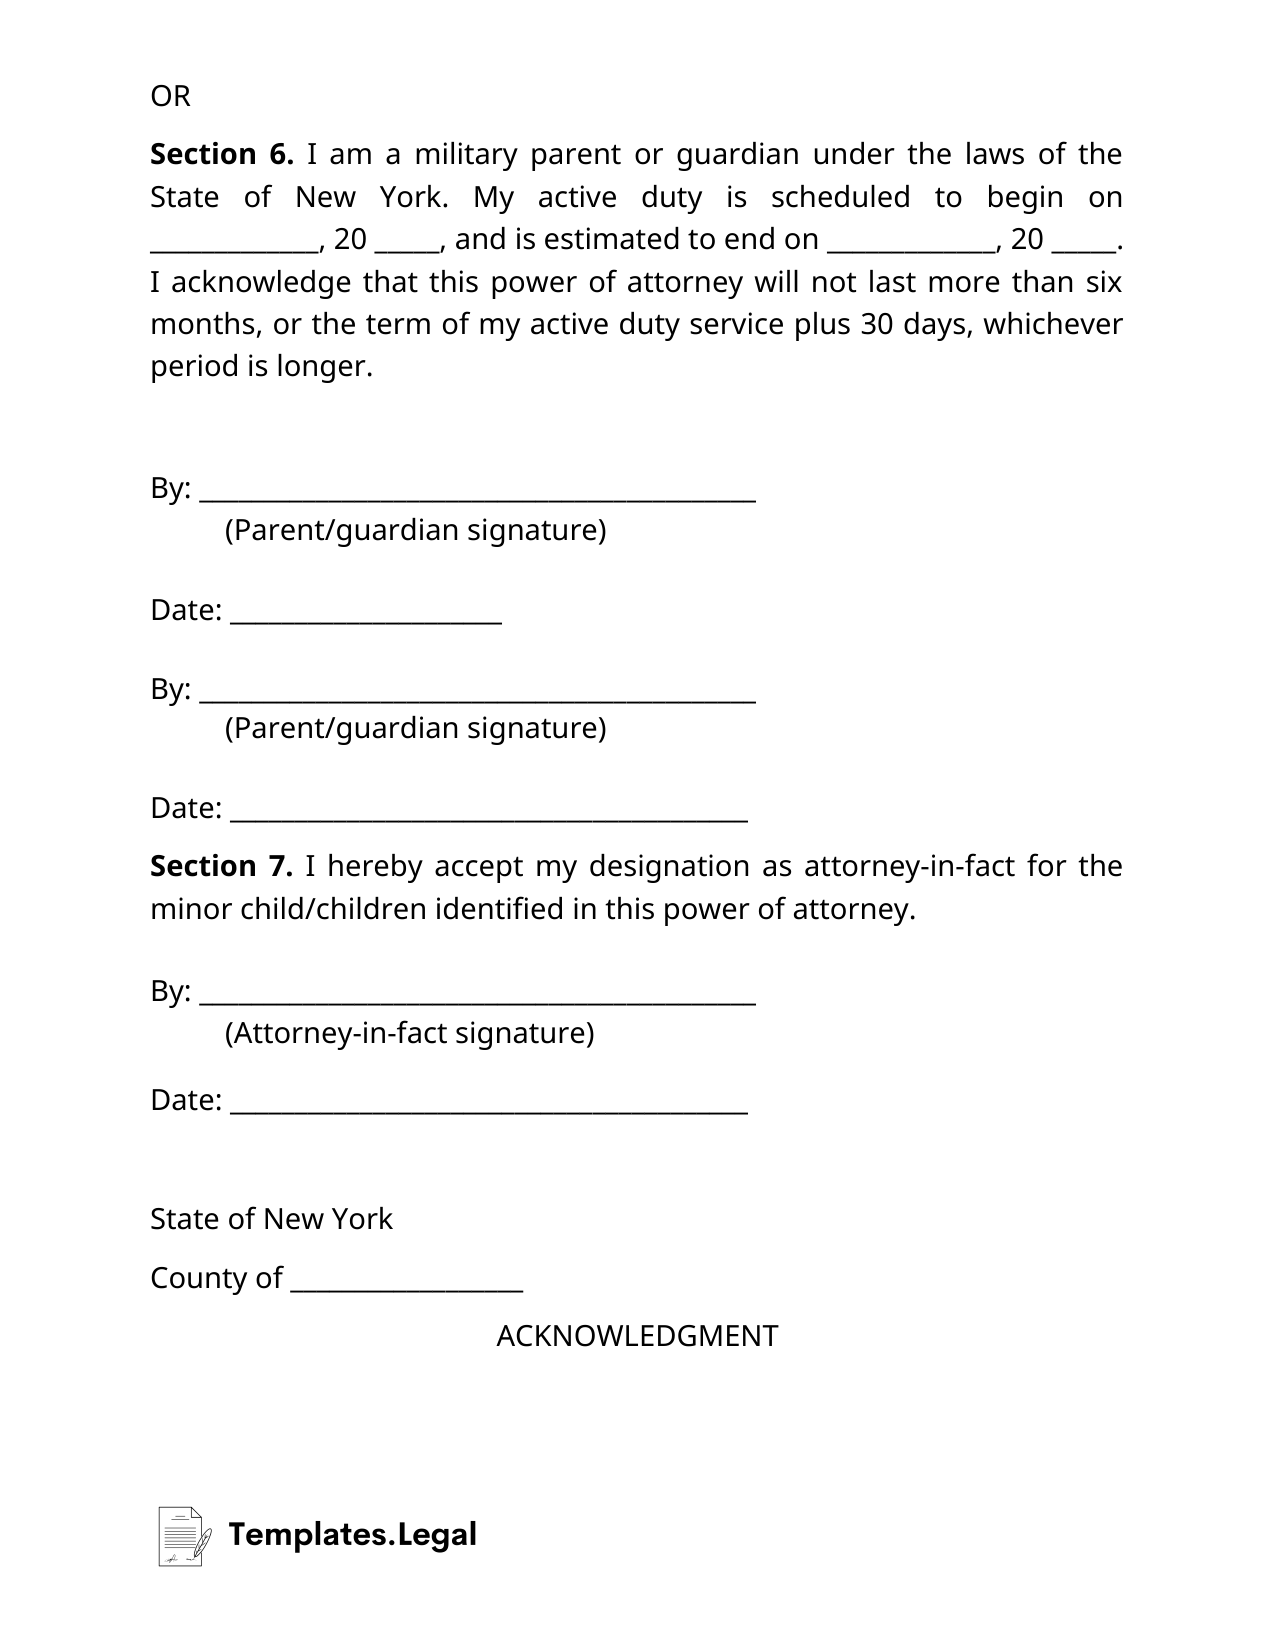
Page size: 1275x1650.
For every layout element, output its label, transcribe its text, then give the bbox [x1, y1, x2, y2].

text (Parent/guardian signature) [150, 708, 1125, 747]
text Date: ________________________________________ [150, 1079, 1125, 1119]
text By: ___________________________________________ [150, 970, 1125, 1010]
text County of __________________ [150, 1257, 1125, 1297]
text ACKNOWLEDGMENT [150, 1315, 1125, 1355]
text (Attorney-in-fact signature) [150, 1012, 1125, 1052]
text Date: ________________________________________ [150, 787, 1125, 827]
text Section 7. I hereby accept my designation as attorney-in-fact for the minor child/children identified in this power of attorney. [150, 846, 1125, 928]
text OR [150, 75, 1125, 115]
text By: ___________________________________________ [150, 668, 1125, 708]
text (Parent/guardian signature) [150, 509, 1125, 549]
text By: ___________________________________________ [150, 467, 1125, 507]
text Date: _____________________ [150, 589, 1125, 628]
text Section 6. I am a military parent or guardian under the laws of the State of New York. My active duty is scheduled to begin on _____________, 20 _____, and is estimated to end on _____________, 20 _____. I acknowledge that this power of attorney will not last more than six months, or the term of my active duty service plus 30 days, whichever period is longer. [150, 134, 1125, 385]
text State of New York [150, 1198, 1125, 1238]
